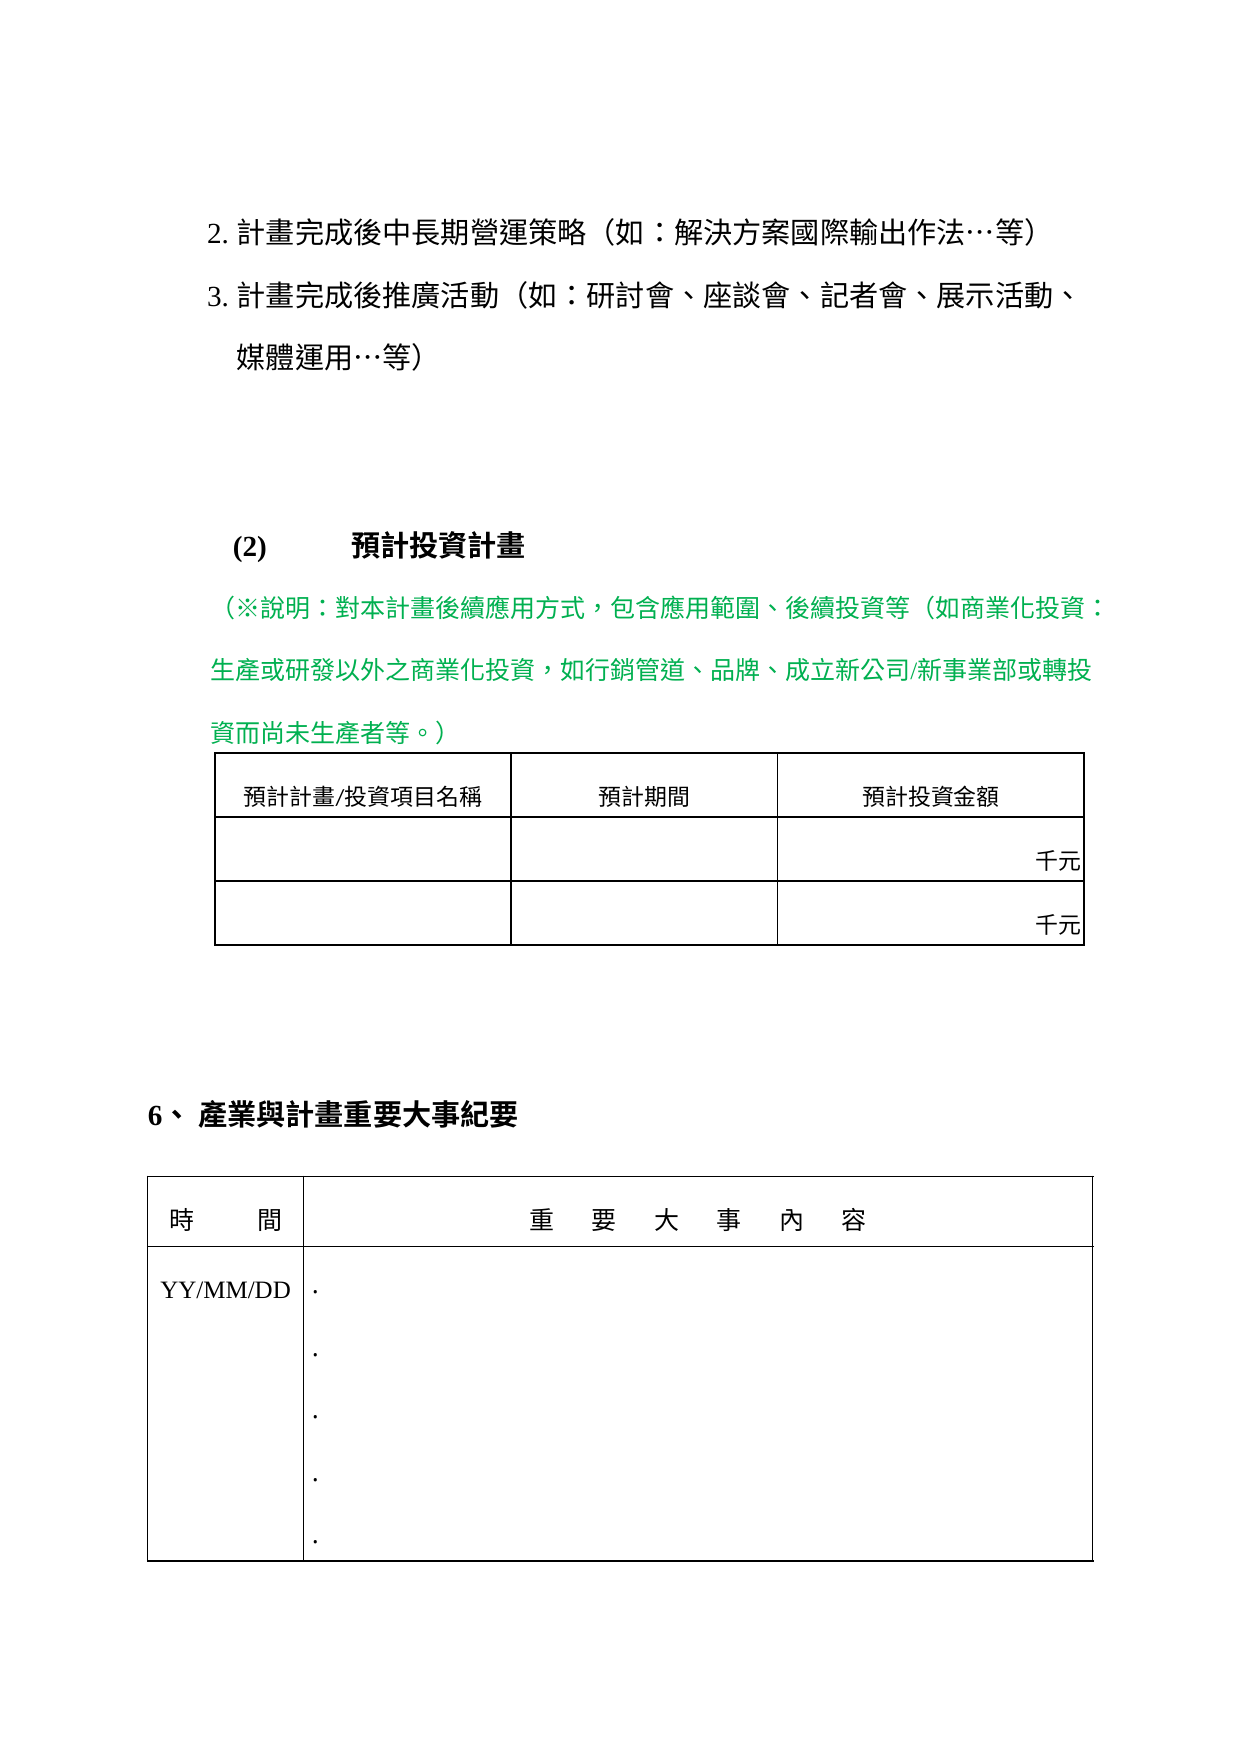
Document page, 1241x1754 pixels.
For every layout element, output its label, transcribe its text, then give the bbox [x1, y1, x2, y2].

table_cell ‧ [304, 1498, 1092, 1560]
list 計畫完成後中長期營運策略（如：解決方案國際輸出作法…等） [207, 189, 1093, 252]
table_cell [512, 818, 777, 880]
table_cell [148, 1373, 303, 1435]
table_cell YY/MM/DD [148, 1247, 303, 1372]
text （※說明：對本計畫後續應用方式，包含應用範圍、後續投資等（如商業化投資：生產或研發以外之商業化投資，如行銷管道、品牌、成立新公司/新事業部或轉投資而尚未生產者等。） [210, 564, 1093, 752]
table_header 時 間 [148, 1177, 303, 1246]
list 預計投資計畫 [233, 502, 1093, 564]
table_header 預計計畫/投資項目名稱 [216, 754, 510, 816]
list 計畫完成後推廣活動（如：研討會、座談會、記者會、展示活動、媒體運用…等） [207, 252, 1093, 377]
table_cell [512, 882, 777, 944]
table_cell 千元 [778, 882, 1083, 944]
table_cell [216, 818, 510, 880]
table_cell 千元 [778, 818, 1083, 880]
table_cell [148, 1498, 303, 1560]
table_header 預計投資金額 [778, 754, 1083, 816]
table_cell ‧ [304, 1373, 1092, 1435]
list 產業與計畫重要大事紀要 [148, 1071, 1093, 1133]
table_cell [216, 882, 510, 944]
table_cell ‧ [304, 1435, 1092, 1497]
table_cell [148, 1435, 303, 1497]
table_header 預計期間 [512, 754, 777, 816]
table_header 重 要 大 事 內 容 [304, 1177, 1092, 1246]
table_cell ‧ ‧ [304, 1247, 1092, 1372]
